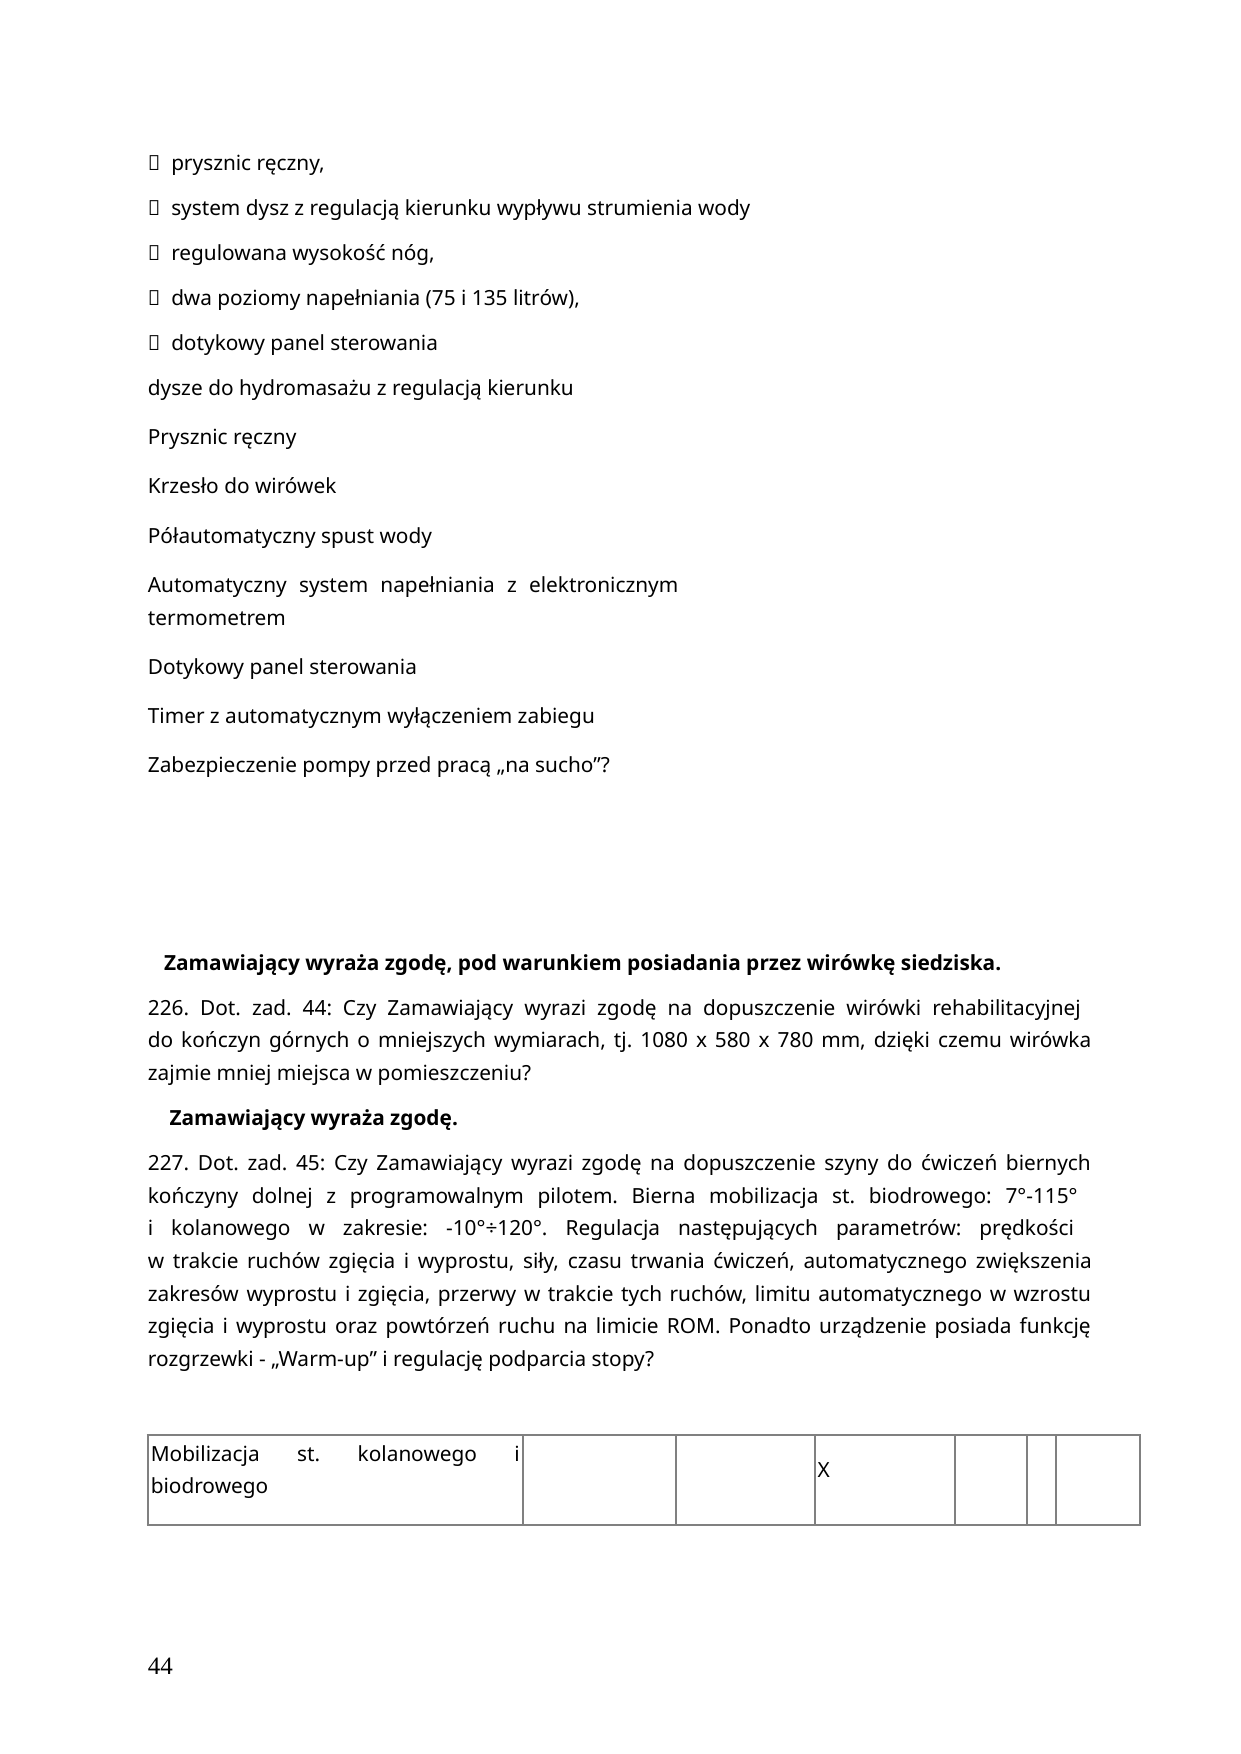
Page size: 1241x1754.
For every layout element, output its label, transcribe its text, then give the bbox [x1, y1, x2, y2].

table_cell Półautomatyczny spust wody [148, 521, 679, 570]
text  regulowana wysokość nóg, [148, 238, 1093, 266]
table_header Mobilizacja st. kolanowego i biodrowego [149, 1436, 522, 1524]
table_cell [679, 472, 780, 521]
table_header [679, 373, 780, 422]
table_header dysze do hydromasażu z regulacją kierunku [148, 373, 679, 422]
table_header [524, 1436, 675, 1524]
table_cell Dotykowy panel sterowania [148, 652, 679, 701]
text  prysznic ręczny, [148, 148, 1093, 176]
table_cell [148, 899, 679, 948]
table_cell [679, 701, 780, 751]
text 226. Dot. zad. 44: Czy Zamawiający wyrazi zgodę na dopuszczenie wirówki rehabilitacyjnej do kończyn górnych o mniejszych wymiarach, tj. 1080 x 580 x 780 mm, dzięki czemu wirówka zajmie mniej miejsca w pomieszczeniu? [148, 993, 1093, 1086]
table_cell [679, 570, 780, 652]
table_cell [679, 849, 780, 898]
table_cell Prysznic ręczny [148, 423, 679, 472]
text  dotykowy panel sterowania [148, 328, 1093, 356]
table_cell [679, 751, 780, 800]
table_cell [148, 800, 679, 849]
table_header [1057, 1436, 1139, 1524]
text 227. Dot. zad. 45: Czy Zamawiający wyrazi zgodę na dopuszczenie szyny do ćwiczeń biernych kończyny dolnej z programowalnym pilotem. Bierna mobilizacja st. biodrowego: 7°-115° i kolanowego w zakresie: -10°÷120°. Regulacja następujących parametrów: prędkości w trakcie ruchów zgięcia i wyprostu, siły, czasu trwania ćwiczeń, automatycznego zwiększenia zakresów wyprostu i zgięcia, przerwy w trakcie tych ruchów, limitu automatycznego w wzrostu zgięcia i wyprostu oraz powtórzeń ruchu na limicie ROM. Ponadto urządzenie posiada funkcję rozgrzewki - „Warm-up” i regulację podparcia stopy? [148, 1148, 1093, 1372]
text Zamawiający wyraża zgodę. [148, 1103, 1093, 1132]
table_cell [679, 521, 780, 570]
text Zamawiający wyraża zgodę, pod warunkiem posiadania przez wirówkę siedziska. [148, 948, 1093, 976]
table_cell Zabezpieczenie pompy przed pracą „na sucho”? [148, 751, 679, 800]
table_cell Timer z automatycznym wyłączeniem zabiegu [148, 701, 679, 751]
table_cell [679, 800, 780, 849]
table_header [1028, 1436, 1055, 1524]
table_header X [816, 1436, 954, 1524]
text  system dysz z regulacją kierunku wypływu strumienia wody [148, 193, 1093, 221]
table_header [956, 1436, 1026, 1524]
table_cell Krzesło do wirówek [148, 472, 679, 521]
table_cell [148, 849, 679, 898]
table_cell Automatyczny system napełniania z elektronicznym termometrem [148, 570, 679, 652]
table_cell [679, 652, 780, 701]
table_header [677, 1436, 814, 1524]
text  dwa poziomy napełniania (75 i 135 litrów), [148, 283, 1093, 311]
table_cell [679, 423, 780, 472]
table_cell [679, 899, 780, 948]
